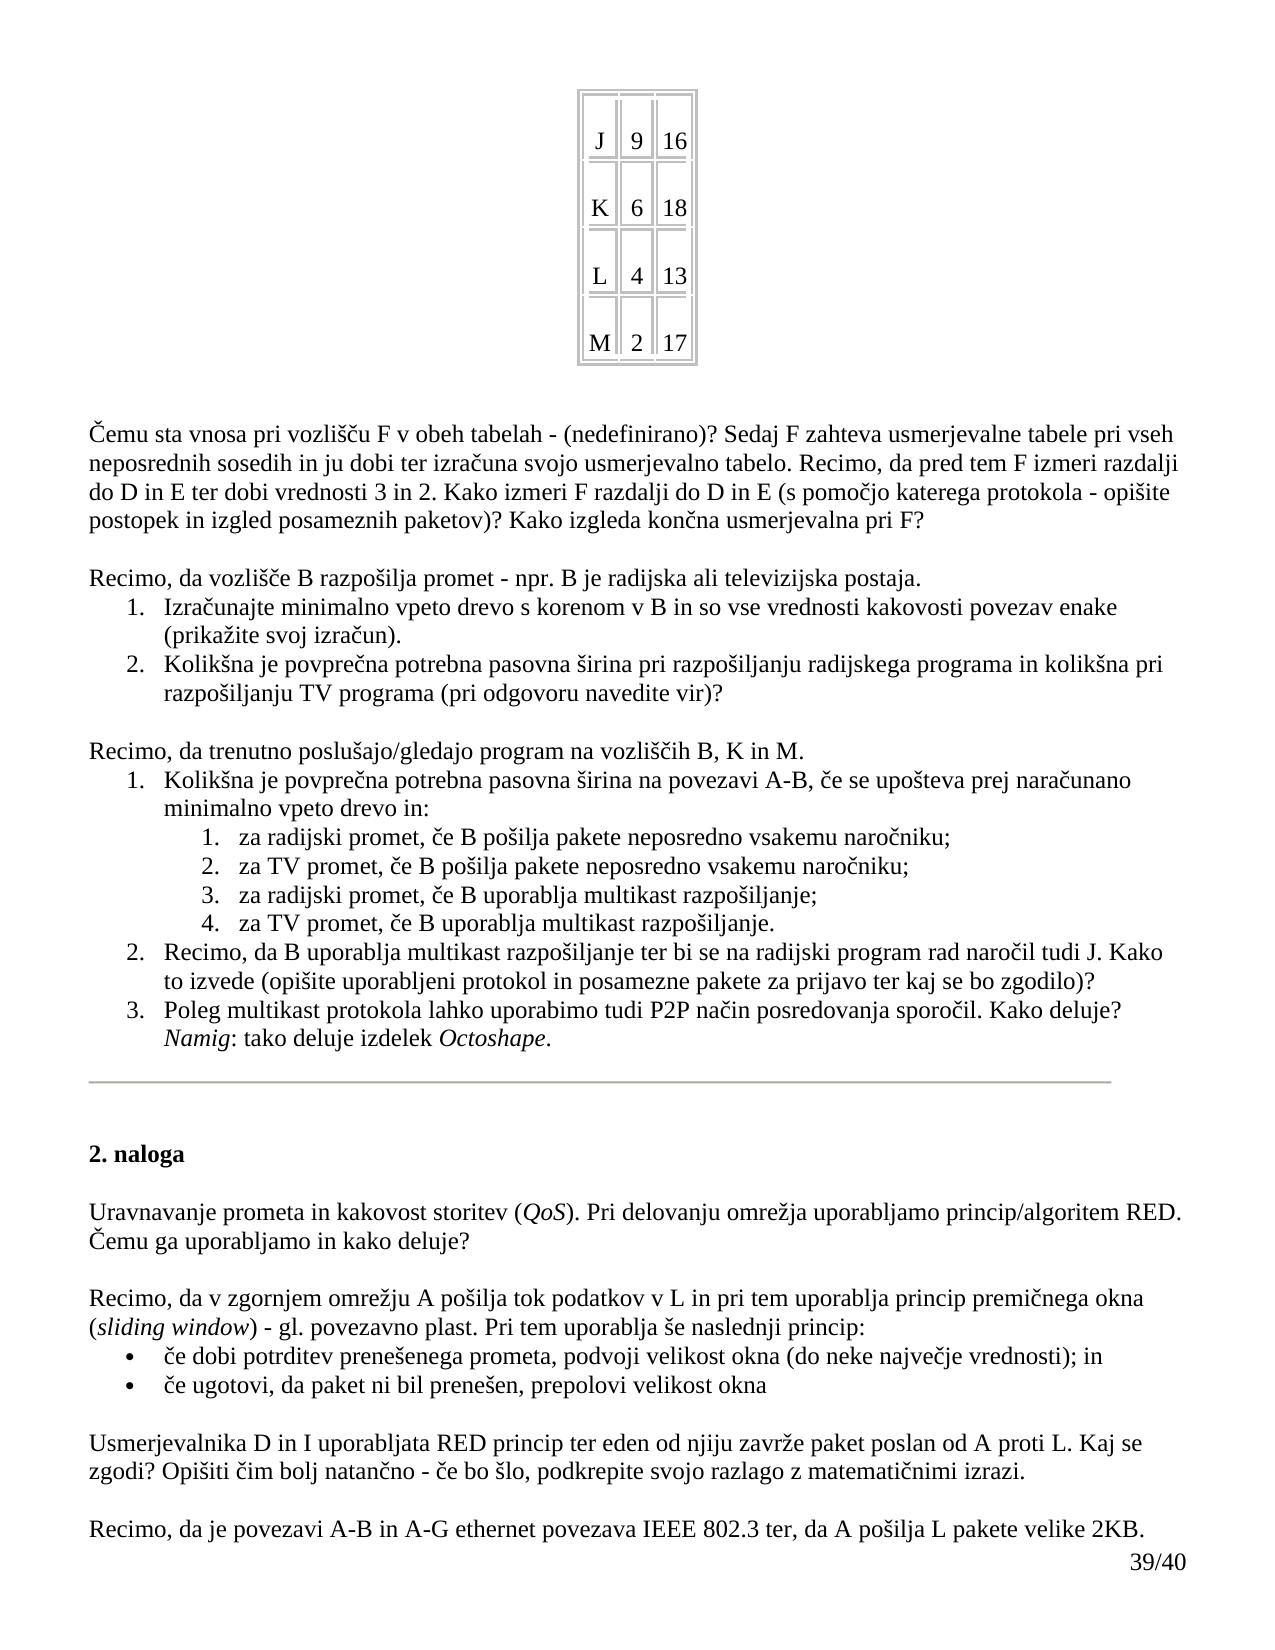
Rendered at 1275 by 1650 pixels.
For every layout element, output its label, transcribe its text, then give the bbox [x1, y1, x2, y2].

text Usmerjevalnika D in I uporabljata RED princip ter eden od njiju zavrže paket poslan od A proti L. Kaj se zgodi? Opišiti čim bolj natančno - če bo šlo, podkrepite svojo razlago z matematičnimi izrazi. Recimo, da je povezavi A-B in A-G ethernet povezava IEEE 802.3 ter, da A pošilja L pakete velike 2KB. [89, 1428, 1186, 1543]
text Recimo, da trenutno poslušajo/gledajo program na vozliščih B, K in M. [89, 736, 1186, 765]
text Uravnavanje prometa in kakovost storitev (QoS). Pri delovanju omrežja uporabljamo princip/algoritem RED. Čemu ga uporabljamo in kako deluje? Recimo, da v zgornjem omrežju A pošilja tok podatkov v L in pri tem uporablja princip premičnega okna (sliding window) - gl. povezavno plast. Pri tem uporablja še naslednji princip: [89, 1197, 1186, 1341]
subtitle 2. naloga [89, 1139, 1186, 1168]
table_cell 16 [655, 94, 691, 156]
list če dobi potrditev prenešenega prometa, podvoji velikost okna (do neke največje vrednosti); in [126, 1341, 1186, 1370]
table_cell 13 [655, 224, 694, 291]
table_cell 4 [622, 231, 651, 291]
text Čemu sta vnosa pri vozlišču F v obeh tabelah - (nedefinirano)? Sedaj F zahteva usmerjevalne tabele pri vseh neposrednih sosedih in ju dobi ter izračuna svojo usmerjevalno tabelo. Recimo, da pred tem F izmeri razdalji do D in E ter dobi vrednosti 3 in 2. Kako izmeri F razdalji do D in E (s pomočjo katerega protokola - opišite postopek in izgled posameznih paketov)? Kako izgleda končna usmerjevalna pri F? [89, 419, 1186, 534]
table_cell K [581, 156, 619, 224]
list Kolikšna je povprečna potrebna pasovna širina na povezavi A-B, če se upošteva prej naračunano minimalno vpeto drevo in: [126, 765, 1186, 822]
list Izračunajte minimalno vpeto drevo s korenom v B in so vse vrednosti kakovosti povezav enake (prikažite svoj izračun). [126, 592, 1186, 649]
table_cell M [581, 291, 619, 359]
table_cell 6 [622, 163, 651, 224]
list za TV promet, če B pošilja pakete neposredno vsakemu naročniku; [201, 851, 1186, 880]
list Kolikšna je povprečna potrebna pasovna širina pri razpošiljanju radijskega programa in kolikšna pri razpošiljanju TV programa (pri odgovoru navedite vir)? [126, 649, 1186, 707]
table_cell 2 [619, 291, 655, 359]
list za TV promet, če B uporablja multikast razpošiljanje. [201, 908, 1186, 937]
list za radijski promet, če B pošilja pakete neposredno vsakemu naročniku; [201, 822, 1186, 851]
list Poleg multikast protokola lahko uporabimo tudi P2P način posredovanja sporočil. Kako deluje? Namig: tako deluje izdelek Octoshape. [126, 995, 1186, 1052]
list če ugotovi, da paket ni bil prenešen, prepolovi velikost okna [126, 1370, 1186, 1398]
table_cell 17 [655, 291, 694, 359]
table_cell 18 [655, 156, 694, 224]
table_cell L [581, 224, 619, 291]
text Recimo, da vozlišče B razpošilja promet - npr. B je radijska ali televizijska postaja. [89, 534, 1186, 592]
table_cell 9 [619, 91, 655, 156]
list Recimo, da B uporablja multikast razpošiljanje ter bi se na radijski program rad naročil tudi J. Kako to izvede (opišite uporabljeni protokol in posamezne pakete za prijavo ter kaj se bo zgodilo)? [126, 937, 1186, 995]
list za radijski promet, če B uporablja multikast razpošiljanje; [201, 880, 1186, 908]
table_cell J [581, 91, 619, 156]
